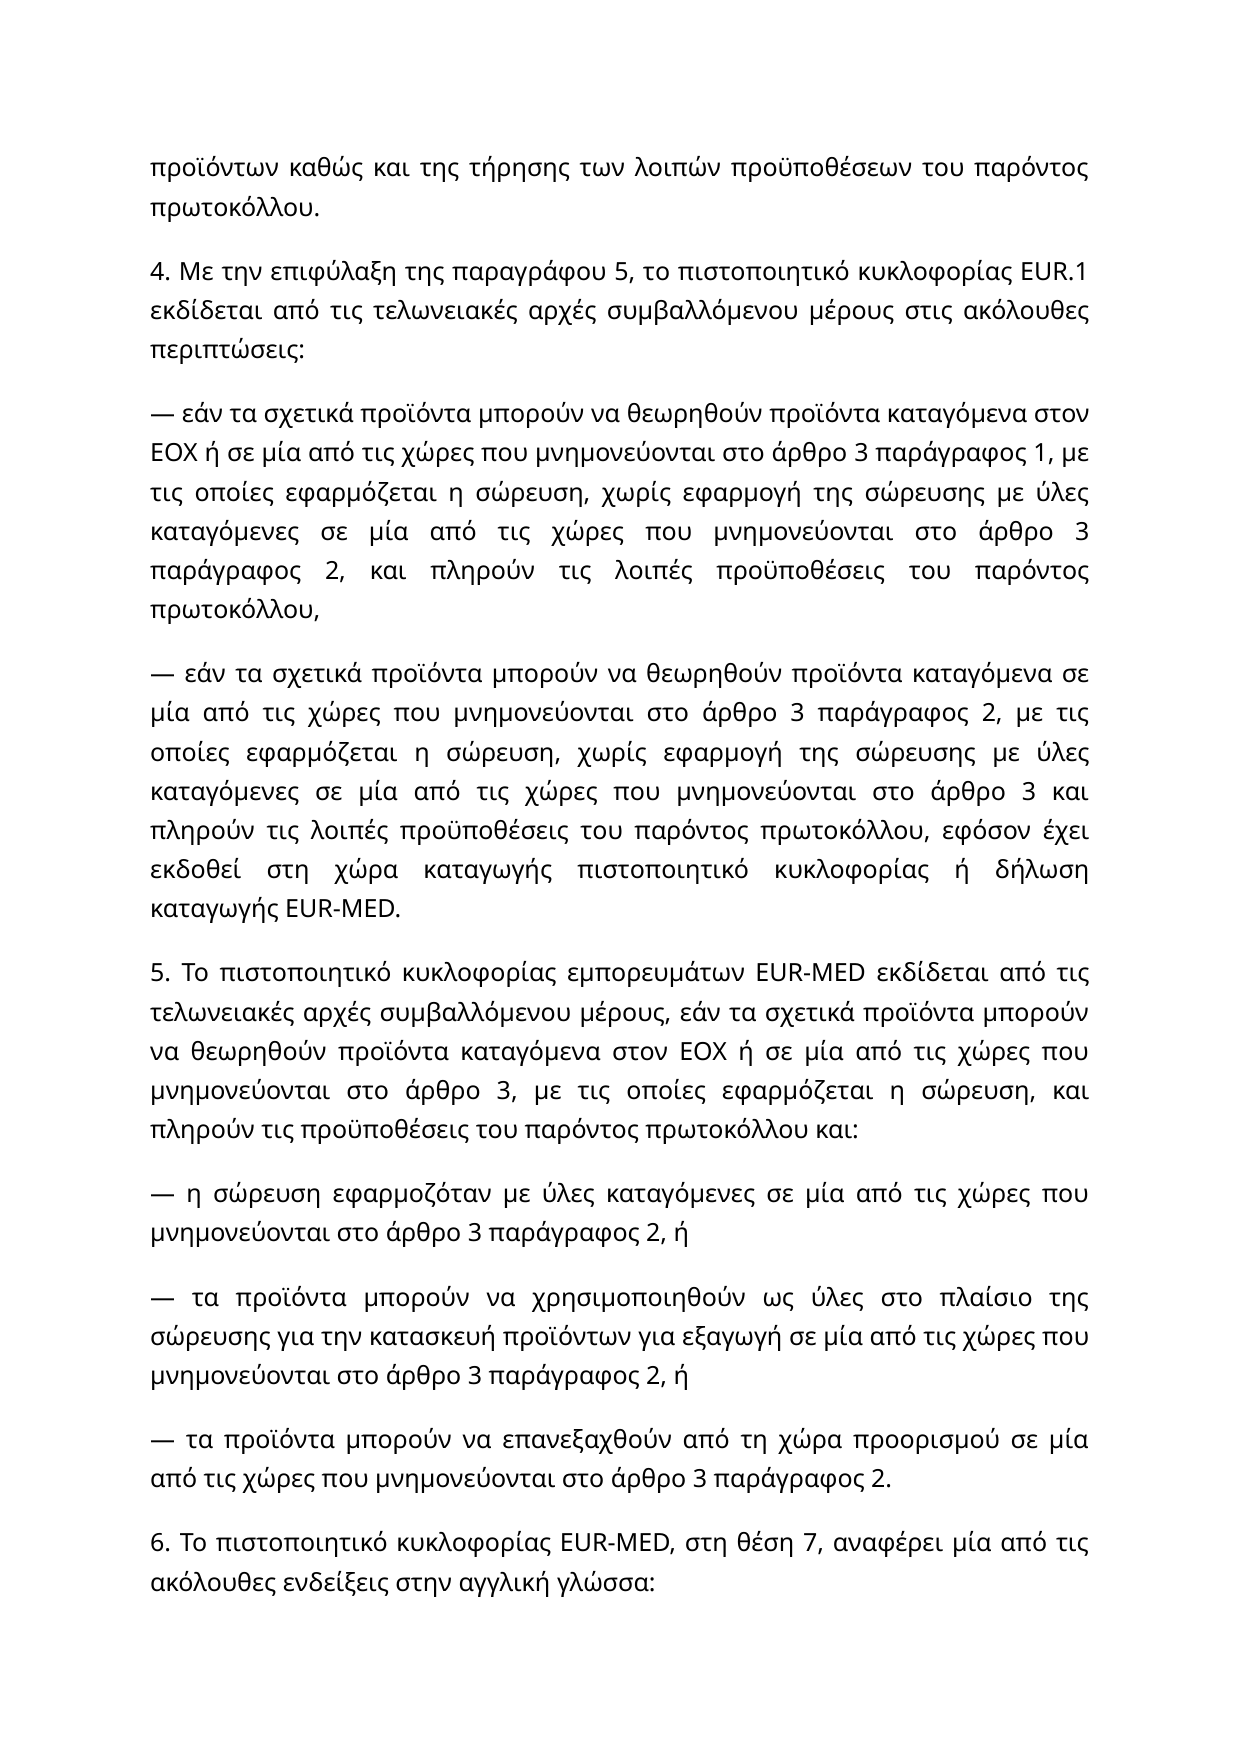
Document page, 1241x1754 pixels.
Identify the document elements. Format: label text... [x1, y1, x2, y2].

text προϊόντων καθώς και της τήρησης των λοιπών προϋποθέσεων του παρόντος πρωτοκόλλου. [150, 150, 1090, 223]
text — εάν τα σχετικά προϊόντα μπορούν να θεωρηθούν προϊόντα καταγόμενα στον ΕΟΧ ή σε μία από τις χώρες που μνημονεύονται στο άρθρο 3 παράγραφος 1, με τις οποίες εφαρμόζεται η σώρευση, χωρίς εφαρμογή της σώρευσης με ύλες καταγόμενες σε μία από τις χώρες που μνημονεύονται στο άρθρο 3 παράγραφος 2, και πληρούν τις λοιπές προϋποθέσεις του παρόντος πρωτοκόλλου, [150, 396, 1090, 626]
text — τα προϊόντα μπορούν να χρησιμοποιηθούν ως ύλες στο πλαίσιο της σώρευσης για την κατασκευή προϊόντων για εξαγωγή σε μία από τις χώρες που μνημονεύονται στο άρθρο 3 παράγραφος 2, ή [150, 1279, 1090, 1392]
text 6. Το πιστοποιητικό κυκλοφορίας EUR-MED, στη θέση 7, αναφέρει μία από τις ακόλουθες ενδείξεις στην αγγλική γλώσσα: [150, 1525, 1090, 1598]
text 5. Το πιστοποιητικό κυκλοφορίας εμπορευμάτων EUR-MED εκδίδεται από τις τελωνειακές αρχές συμβαλλόμενου μέρους, εάν τα σχετικά προϊόντα μπορούν να θεωρηθούν προϊόντα καταγόμενα στον ΕΟΧ ή σε μία από τις χώρες που μνημονεύονται στο άρθρο 3, με τις οποίες εφαρμόζεται η σώρευση, και πληρούν τις προϋποθέσεις του παρόντος πρωτοκόλλου και: [150, 955, 1090, 1146]
text — εάν τα σχετικά προϊόντα μπορούν να θεωρηθούν προϊόντα καταγόμενα σε μία από τις χώρες που μνημονεύονται στο άρθρο 3 παράγραφος 2, με τις οποίες εφαρμόζεται η σώρευση, χωρίς εφαρμογή της σώρευσης με ύλες καταγόμενες σε μία από τις χώρες που μνημονεύονται στο άρθρο 3 και πληρούν τις λοιπές προϋποθέσεις του παρόντος πρωτοκόλλου, εφόσον έχει εκδοθεί στη χώρα καταγωγής πιστοποιητικό κυκλοφορίας ή δήλωση καταγωγής EUR-MED. [150, 656, 1090, 925]
text — τα προϊόντα μπορούν να επανεξαχθούν από τη χώρα προορισμού σε μία από τις χώρες που μνημονεύονται στο άρθρο 3 παράγραφος 2. [150, 1422, 1090, 1495]
text 4. Με την επιφύλαξη της παραγράφου 5, το πιστοποιητικό κυκλοφορίας EUR.1 εκδίδεται από τις τελωνειακές αρχές συμβαλλόμενου μέρους στις ακόλουθες περιπτώσεις: [150, 253, 1090, 366]
text — η σώρευση εφαρμοζόταν με ύλες καταγόμενες σε μία από τις χώρες που μνημονεύονται στο άρθρο 3 παράγραφος 2, ή [150, 1176, 1090, 1249]
